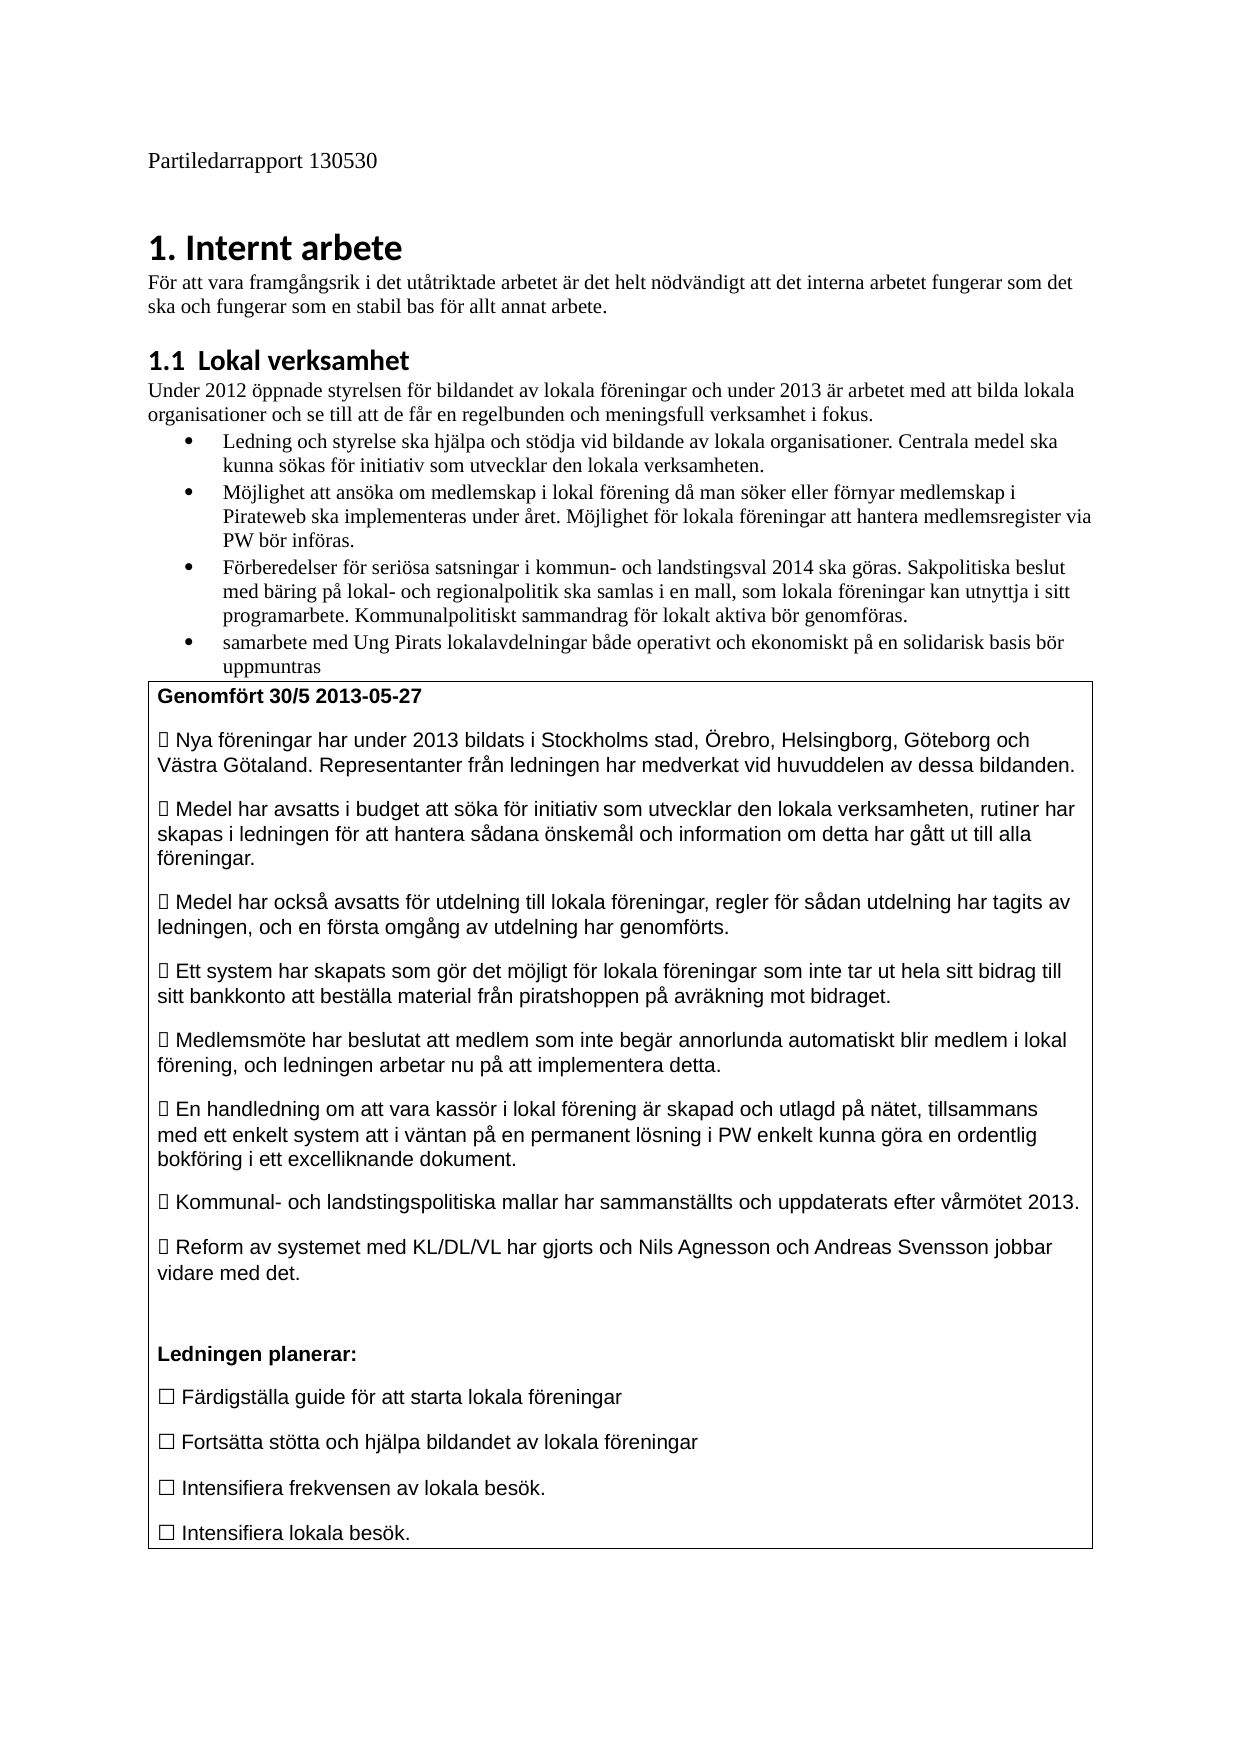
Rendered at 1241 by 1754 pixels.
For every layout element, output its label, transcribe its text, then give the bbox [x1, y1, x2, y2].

text För att vara framgångsrik i det utåtriktade arbetet är det helt nödvändigt att det interna arbetet fungerar som det ska och fungerar som en stabil bas för allt annat arbete. 1.1 Lokal verksamhet Under 2012 öppnade styrelsen för bildandet av lokala föreningar och under 2013 är arbetet med att bilda lokala organisationer och se till att de får en regelbunden och meningsfull verksamhet i fokus. [148, 270, 1093, 426]
text  Kommunal- och landstingspolitiska mallar har sammanställts och uppdaterats efter vårmötet 2013. [149, 1184, 1092, 1215]
text  Reform av systemet med KL/DL/VL har gjorts och Nils Agnesson och Andreas Svensson jobbar vidare med det. [149, 1229, 1092, 1284]
list Möjlighet att ansöka om medlemskap i lokal förening då man söker eller förnyar medlemskap i Pirateweb ska implementeras under året. Möjlighet för lokala föreningar att hantera medlemsregister via PW bör införas. [185, 480, 1093, 552]
list samarbete med Ung Pirats lokalavdelningar både operativt och ekonomiskt på en solidarisk basis bör uppmuntras [185, 630, 1093, 678]
subtitle 1. Internt arbete [148, 224, 1093, 270]
text  Nya föreningar har under 2013 bildats i Stockholms stad, Örebro, Helsingborg, Göteborg och Västra Götaland. Representanter från ledningen har medverkat vid huvuddelen av dessa bildanden. [149, 722, 1092, 777]
text Genomfört 30/5 2013-05-27 [149, 682, 1092, 708]
text ☐ Intensifiera lokala besök. [149, 1514, 1092, 1548]
list Ledning och styrelse ska hjälpa och stödja vid bildande av lokala organisationer. Centrala medel ska kunna sökas för initiativ som utvecklar den lokala verksamheten. [185, 429, 1093, 477]
text ☐ Färdigställa guide för att starta lokala föreningar [149, 1379, 1092, 1411]
text ☐ Fortsätta stötta och hjälpa bildandet av lokala föreningar [149, 1424, 1092, 1456]
text Ledningen planerar: [149, 1339, 1092, 1366]
text  Medel har också avsatts för utdelning till lokala föreningar, regler för sådan utdelning har tagits av ledningen, och en första omgång av utdelning har genomförts. [149, 884, 1092, 939]
text  En handledning om att vara kassör i lokal förening är skapad och utlagd på nätet, tillsammans med ett enkelt system att i väntan på en permanent lösning i PW enkelt kunna göra en ordentlig bokföring i ett excelliknande dokument. [149, 1091, 1092, 1170]
text  Medel har avsatts i budget att söka för initiativ som utvecklar den lokala verksamheten, rutiner har skapas i ledningen för att hantera sådana önskemål och information om detta har gått ut till alla föreningar. [149, 791, 1092, 870]
text Partiledarrapport 130530 [148, 148, 1093, 174]
text  Medlemsmöte har beslutat att medlem som inte begär annorlunda automatiskt blir medlem i lokal förening, och ledningen arbetar nu på att implementera detta. [149, 1022, 1092, 1077]
text ☐ Intensifiera frekvensen av lokala besök. [149, 1469, 1092, 1501]
list Förberedelser för seriösa satsningar i kommun- och landstingsval 2014 ska göras. Sakpolitiska beslut med bäring på lokal- och regionalpolitik ska samlas i en mall, som lokala föreningar kan utnyttja i sitt programarbete. Kommunalpolitiskt sammandrag för lokalt aktiva bör genomföras. [185, 555, 1093, 627]
text  Ett system har skapats som gör det möjligt för lokala föreningar som inte tar ut hela sitt bidrag till sitt bankkonto att beställa material från piratshoppen på avräkning mot bidraget. [149, 953, 1092, 1008]
